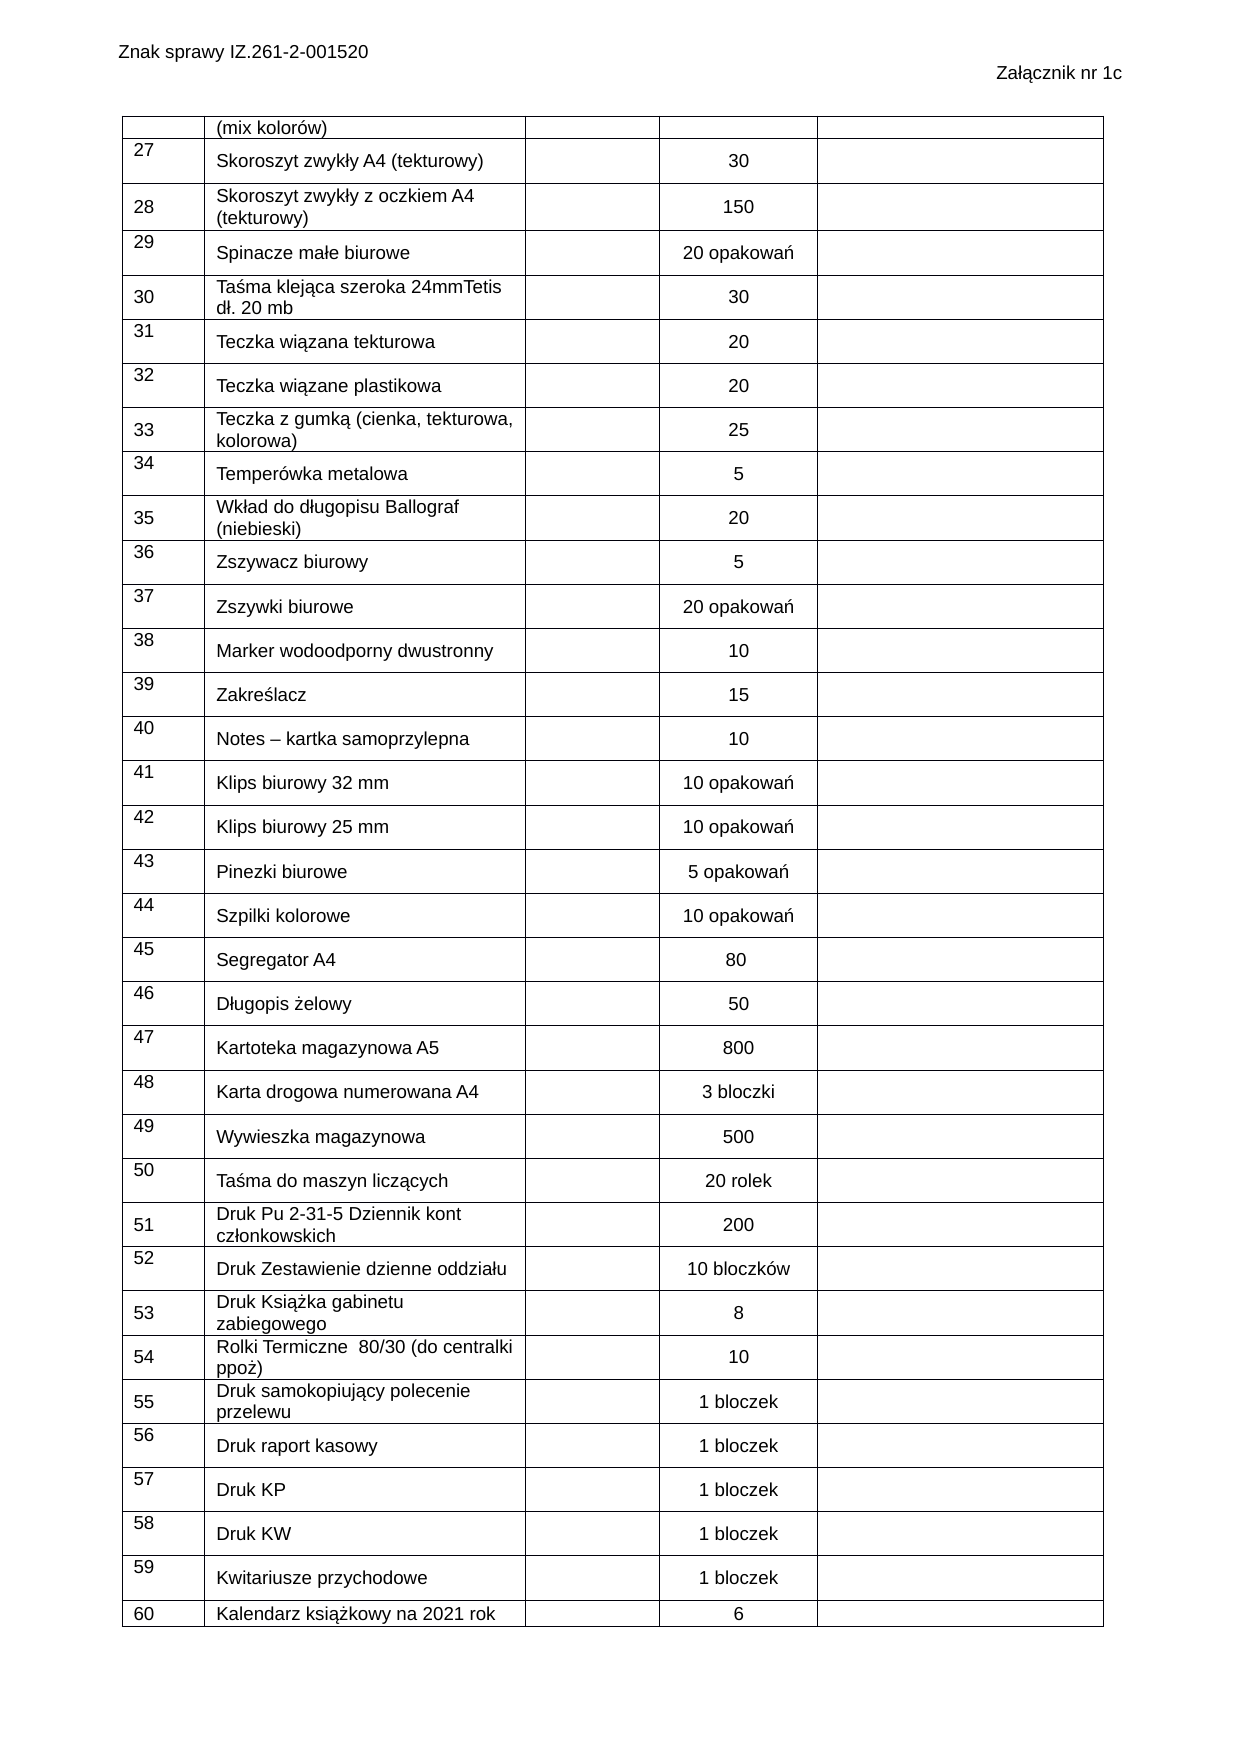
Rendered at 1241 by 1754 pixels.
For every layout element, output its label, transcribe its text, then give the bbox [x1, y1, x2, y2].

table_cell [526, 1026, 659, 1069]
table_cell [526, 541, 659, 584]
table_cell [526, 320, 659, 363]
table_cell Notes – kartka samoprzylepna [205, 717, 525, 760]
table_cell Teczka z gumką (cienka, tekturowa, kolorowa) [205, 408, 525, 451]
table_cell 53 [123, 1291, 204, 1334]
table_cell 56 [123, 1424, 204, 1467]
table_cell [526, 1601, 659, 1626]
table_cell [818, 1468, 1103, 1511]
table_cell [818, 938, 1103, 981]
table_cell 30 [660, 276, 817, 319]
table_cell 38 [123, 629, 204, 672]
table_cell 20 rolek [660, 1159, 817, 1202]
table_cell 55 [123, 1380, 204, 1423]
table_cell 50 [660, 982, 817, 1025]
table_cell 30 [660, 139, 817, 182]
table_cell 10 opakowań [660, 894, 817, 937]
table_cell [526, 139, 659, 182]
table_cell Rolki Termiczne 80/30 (do centralki ppoż) [205, 1336, 525, 1379]
table_cell Taśma klejąca szeroka 24mmTetis dł. 20 mb [205, 276, 525, 319]
table_cell Druk Pu 2-31-5 Dziennik kont członkowskich [205, 1203, 525, 1246]
table_cell 48 [123, 1071, 204, 1114]
table_cell [526, 408, 659, 451]
table_cell 10 [660, 717, 817, 760]
table_cell [526, 1380, 659, 1423]
table_cell [818, 717, 1103, 760]
table_cell 20 [660, 364, 817, 407]
table_cell Zakreślacz [205, 673, 525, 716]
table_cell 800 [660, 1026, 817, 1069]
table_cell Kartoteka magazynowa A5 [205, 1026, 525, 1069]
table_cell [526, 1159, 659, 1202]
table_cell [818, 982, 1103, 1025]
table_cell 10 bloczków [660, 1247, 817, 1290]
table_cell [526, 982, 659, 1025]
table_cell [526, 1424, 659, 1467]
table_cell [818, 1247, 1103, 1290]
table_cell 10 [660, 629, 817, 672]
table_cell [818, 1601, 1103, 1626]
table_cell [526, 585, 659, 628]
table_cell 1 bloczek [660, 1556, 817, 1599]
table_cell 46 [123, 982, 204, 1025]
table_cell [818, 496, 1103, 539]
table_cell [818, 1026, 1103, 1069]
table_cell 25 [660, 408, 817, 451]
table_cell 60 [123, 1601, 204, 1626]
table_cell Taśma do maszyn liczących [205, 1159, 525, 1202]
table_cell 50 [123, 1159, 204, 1202]
table_cell [526, 364, 659, 407]
table_cell [526, 850, 659, 893]
table_cell [818, 850, 1103, 893]
table_cell [526, 806, 659, 849]
table_cell Druk KP [205, 1468, 525, 1511]
table_cell 10 opakowań [660, 761, 817, 804]
table_cell [526, 276, 659, 319]
table_cell Druk raport kasowy [205, 1424, 525, 1467]
table_cell 36 [123, 541, 204, 584]
table_cell Kwitariusze przychodowe [205, 1556, 525, 1599]
table_cell Skoroszyt zwykły A4 (tekturowy) [205, 139, 525, 182]
table_cell [818, 320, 1103, 363]
table_cell [818, 761, 1103, 804]
table_cell 49 [123, 1115, 204, 1158]
table_cell [818, 585, 1103, 628]
table_cell Marker wodoodporny dwustronny [205, 629, 525, 672]
table_cell 28 [123, 184, 204, 230]
table_cell [818, 1291, 1103, 1334]
table_cell Klips biurowy 32 mm [205, 761, 525, 804]
table_cell Temperówka metalowa [205, 452, 525, 495]
table_cell [526, 1115, 659, 1158]
table_cell [818, 1556, 1103, 1599]
table_cell [526, 1336, 659, 1379]
table_cell [526, 1071, 659, 1114]
table_cell 43 [123, 850, 204, 893]
table_cell [526, 938, 659, 981]
table_cell 41 [123, 761, 204, 804]
table_cell [818, 276, 1103, 319]
table_cell [818, 231, 1103, 274]
table_cell Druk KW [205, 1512, 525, 1555]
table_cell [818, 1071, 1103, 1114]
table_cell [818, 1115, 1103, 1158]
table_cell Wkład do długopisu Ballograf (niebieski) [205, 496, 525, 539]
table_cell Spinacze małe biurowe [205, 231, 525, 274]
table_cell [818, 1380, 1103, 1423]
table_cell Druk samokopiujący polecenie przelewu [205, 1380, 525, 1423]
table_cell 20 opakowań [660, 585, 817, 628]
table_cell [818, 364, 1103, 407]
table_cell [526, 761, 659, 804]
table_cell 58 [123, 1512, 204, 1555]
table_cell [526, 117, 659, 138]
table_cell [526, 1512, 659, 1555]
table_cell [526, 452, 659, 495]
table_cell Długopis żelowy [205, 982, 525, 1025]
table_cell [526, 629, 659, 672]
table_cell Zszywki biurowe [205, 585, 525, 628]
table_cell 42 [123, 806, 204, 849]
table_cell [526, 184, 659, 230]
table_cell 1 bloczek [660, 1468, 817, 1511]
table_cell 10 [660, 1336, 817, 1379]
table_cell 40 [123, 717, 204, 760]
table_cell 27 [123, 139, 204, 182]
table_cell 54 [123, 1336, 204, 1379]
table_cell Teczka wiązana tekturowa [205, 320, 525, 363]
table_cell [818, 452, 1103, 495]
table_cell 57 [123, 1468, 204, 1511]
table_cell [526, 1468, 659, 1511]
table_cell [818, 1512, 1103, 1555]
table_cell [660, 117, 817, 138]
table_cell 80 [660, 938, 817, 981]
table_cell Klips biurowy 25 mm [205, 806, 525, 849]
table_cell [526, 496, 659, 539]
table_cell [818, 806, 1103, 849]
table_cell 31 [123, 320, 204, 363]
table_cell (mix kolorów) [205, 117, 525, 138]
table_cell Skoroszyt zwykły z oczkiem A4 (tekturowy) [205, 184, 525, 230]
table_cell [818, 1159, 1103, 1202]
table_cell 1 bloczek [660, 1512, 817, 1555]
table_cell 29 [123, 231, 204, 274]
table_cell 500 [660, 1115, 817, 1158]
table_cell 44 [123, 894, 204, 937]
table_cell [818, 117, 1103, 138]
table_cell [526, 1291, 659, 1334]
table_cell [818, 894, 1103, 937]
table_cell Karta drogowa numerowana A4 [205, 1071, 525, 1114]
table_cell [526, 1203, 659, 1246]
table_cell [818, 629, 1103, 672]
table_cell [526, 673, 659, 716]
table_cell [818, 1336, 1103, 1379]
table_cell 8 [660, 1291, 817, 1334]
table_cell 20 opakowań [660, 231, 817, 274]
table_cell 33 [123, 408, 204, 451]
table_cell 59 [123, 1556, 204, 1599]
table_cell Kalendarz książkowy na 2021 rok [205, 1601, 525, 1626]
table_cell 1 bloczek [660, 1380, 817, 1423]
table_cell [526, 1247, 659, 1290]
table_cell [818, 139, 1103, 182]
table_cell [123, 117, 204, 138]
table_cell Wywieszka magazynowa [205, 1115, 525, 1158]
table_cell Druk Zestawienie dzienne oddziału [205, 1247, 525, 1290]
table_cell 30 [123, 276, 204, 319]
table_cell [526, 231, 659, 274]
table_cell 20 [660, 320, 817, 363]
table_cell 6 [660, 1601, 817, 1626]
table_cell 200 [660, 1203, 817, 1246]
table_cell [526, 894, 659, 937]
table_cell 39 [123, 673, 204, 716]
table_cell 5 opakowań [660, 850, 817, 893]
table_cell 52 [123, 1247, 204, 1290]
table_cell 47 [123, 1026, 204, 1069]
table_cell 34 [123, 452, 204, 495]
table_cell 5 [660, 541, 817, 584]
table_cell 45 [123, 938, 204, 981]
table_cell Teczka wiązane plastikowa [205, 364, 525, 407]
table_cell 10 opakowań [660, 806, 817, 849]
table_cell [818, 408, 1103, 451]
table_cell Segregator A4 [205, 938, 525, 981]
table_cell 37 [123, 585, 204, 628]
table_cell 20 [660, 496, 817, 539]
table_cell 150 [660, 184, 817, 230]
table_cell Pinezki biurowe [205, 850, 525, 893]
table_cell [818, 184, 1103, 230]
table_cell 5 [660, 452, 817, 495]
table_cell 51 [123, 1203, 204, 1246]
table_cell [818, 1424, 1103, 1467]
table_cell [526, 717, 659, 760]
table_cell 32 [123, 364, 204, 407]
table_cell [818, 673, 1103, 716]
table_cell [818, 1203, 1103, 1246]
table_cell Zszywacz biurowy [205, 541, 525, 584]
table_cell 1 bloczek [660, 1424, 817, 1467]
table_cell 3 bloczki [660, 1071, 817, 1114]
table_cell [818, 541, 1103, 584]
table_cell 35 [123, 496, 204, 539]
table_cell Szpilki kolorowe [205, 894, 525, 937]
table_cell 15 [660, 673, 817, 716]
table_cell Druk Książka gabinetu zabiegowego [205, 1291, 525, 1334]
table_cell [526, 1556, 659, 1599]
